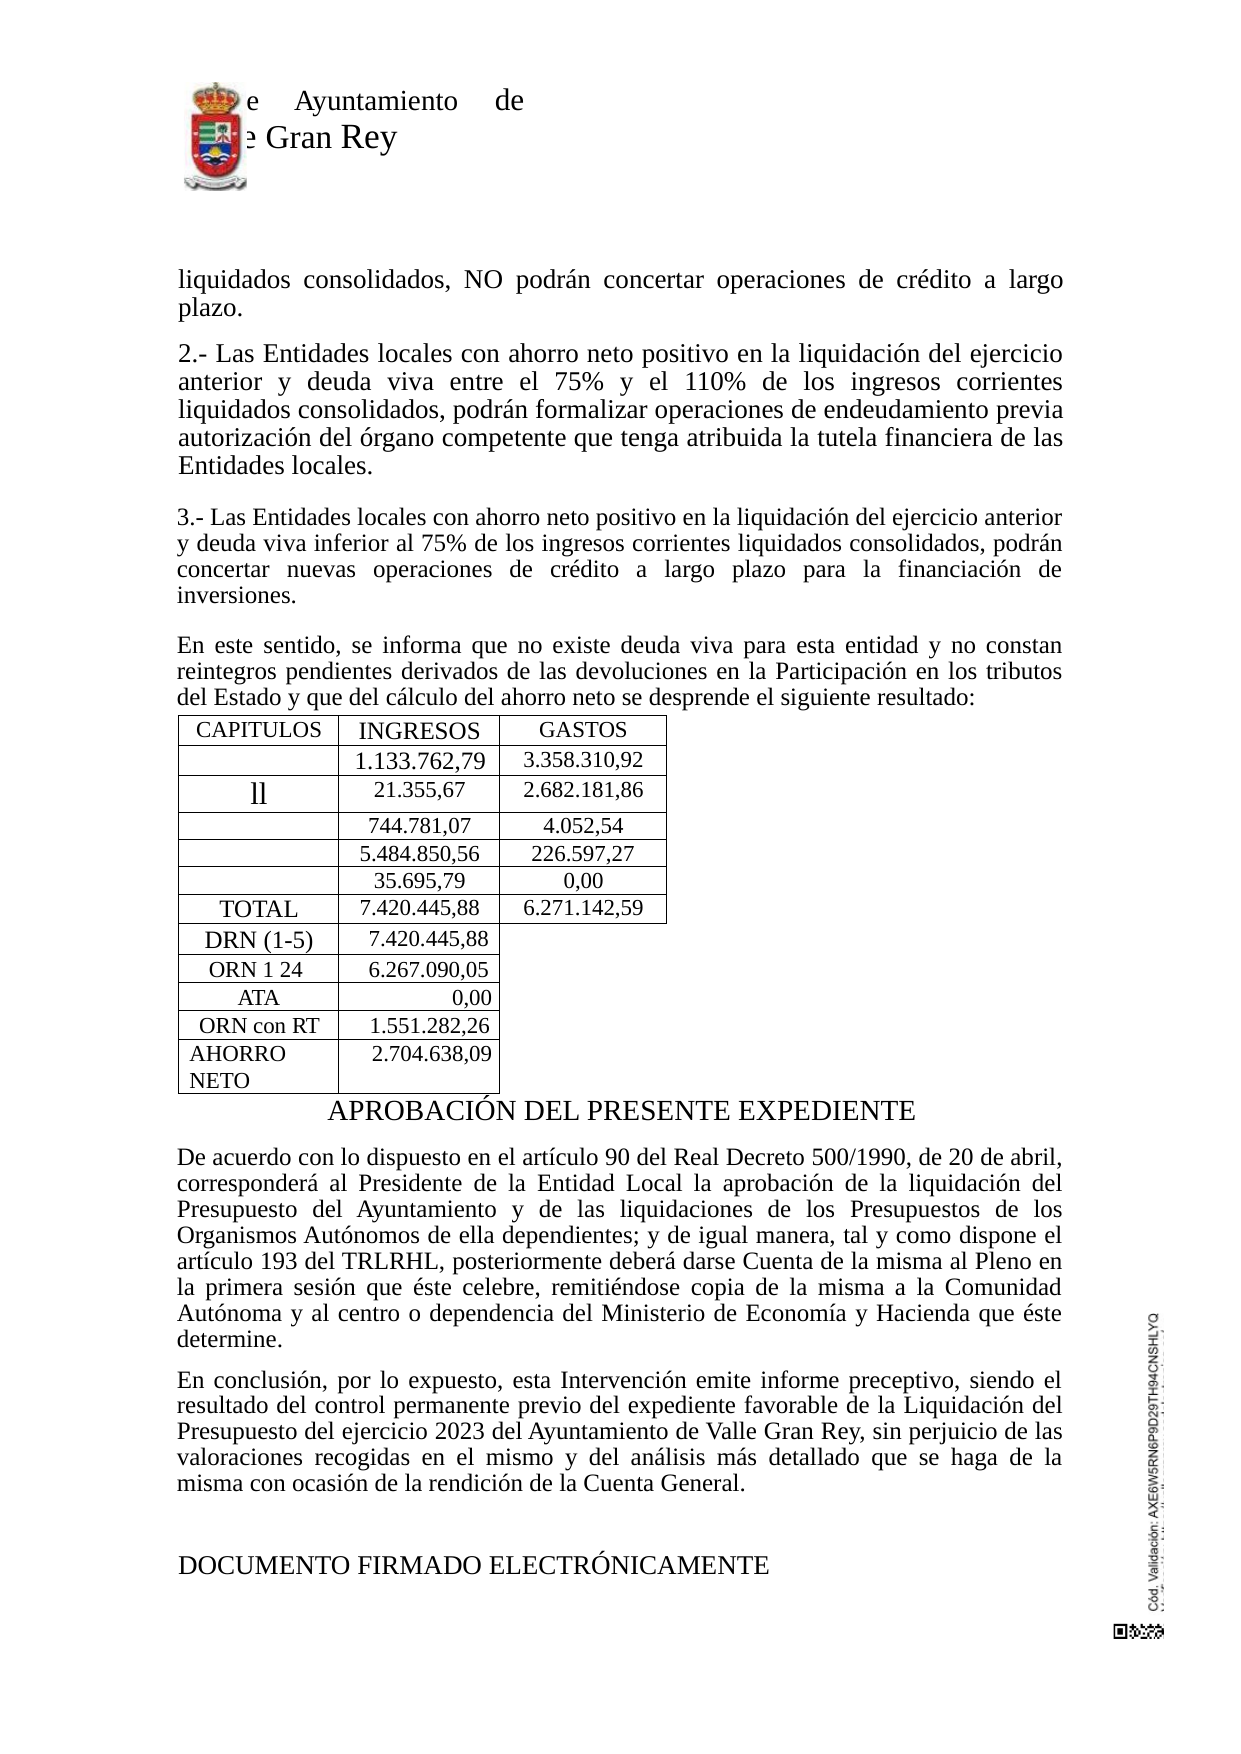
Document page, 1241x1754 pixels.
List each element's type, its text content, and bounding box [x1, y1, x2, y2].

table_cell ATA [179, 983, 338, 1010]
table_cell 744.781,07 [339, 813, 499, 839]
text En conclusión, por lo expuesto, esta Intervención emite informe preceptivo, siendo el resultado del control permanente previo del expediente favorable de la Liquidación del Presupuesto del ejercicio 2023 del Ayuntamiento de Valle Gran Rey, sin perjuicio de las valoraciones recogidas en el mismo y del análisis más detallado que se haga de la misma con ocasión de la rendición de la Cuenta General. [177, 1367, 1063, 1497]
text En este sentido, se informa que no existe deuda viva para esta entidad y no constan reintegros pendientes derivados de las devoluciones en la Participación en los tributos del Estado y que del cálculo del ahorro neto se desprende el siguiente resultado: [177, 633, 1063, 711]
table_cell ll [179, 776, 338, 812]
table_cell [179, 840, 338, 866]
table_cell DRN (1-5) [179, 924, 338, 954]
table_cell [500, 982, 666, 1010]
table_cell 0,00 [339, 983, 499, 1010]
table_cell [500, 954, 666, 982]
table_cell 226.597,27 [500, 840, 666, 866]
table_cell ORN 1 24 [179, 955, 338, 982]
table_cell 7.420.445,88 [339, 924, 499, 954]
table_cell [179, 867, 338, 893]
table_cell 7.420.445,88 [339, 895, 499, 923]
text 3.- Las Entidades locales con ahorro neto positivo en la liquidación del ejercicio anterior y deuda viva inferior al 75% de los ingresos corrientes liquidados consolidados, podrán concertar nuevas operaciones de crédito a largo plazo para la financiación de inversiones. [177, 505, 1063, 609]
table_cell 4.052,54 [500, 813, 666, 839]
table_cell 3.358.310,92 [500, 746, 666, 775]
table_header INGRESOS [339, 716, 499, 745]
table_cell ORN con RT [179, 1011, 338, 1038]
table_cell [500, 1039, 666, 1093]
subtitle APROBACIÓN DEL PRESENTE EXPEDIENTE [177, 1093, 1066, 1127]
table_cell TOTAL [179, 895, 338, 923]
text liquidados consolidados, NO podrán concertar operaciones de crédito a largo plazo. [178, 266, 1064, 322]
table_cell 35.695,79 [339, 867, 499, 893]
table_cell 2.682.181,86 [500, 776, 666, 812]
table_cell AHORRO NETO [179, 1040, 338, 1093]
table_cell 1.133.762,79 [339, 746, 499, 775]
table_cell 6.271.142,59 [500, 895, 666, 923]
table_header CAPITULOS [179, 716, 338, 745]
table_cell [179, 746, 338, 775]
table_cell [500, 924, 666, 954]
table_cell 5.484.850,56 [339, 840, 499, 866]
table_cell 6.267.090,05 [339, 955, 499, 982]
text DOCUMENTO FIRMADO ELECTRÓNICAMENTE [178, 1552, 1064, 1580]
table_cell 1.551.282,26 [339, 1011, 499, 1038]
table_cell 21.355,67 [339, 776, 499, 812]
table_header GASTOS [500, 716, 666, 745]
text 2.- Las Entidades locales con ahorro neto positivo en la liquidación del ejercicio anterior y deuda viva entre el 75% y el 110% de los ingresos corrientes liquidados consolidados, podrán formalizar operaciones de endeudamiento previa autorización del órgano competente que tenga atribuida la tutela financiera de las Entidades locales. [178, 340, 1064, 481]
table_cell [179, 813, 338, 839]
text De acuerdo con lo dispuesto en el artículo 90 del Real Decreto 500/1990, de 20 de abril, corresponderá al Presidente de la Entidad Local la aprobación de la liquidación del Presupuesto del Ayuntamiento y de las liquidaciones de los Presupuestos de los Organismos Autónomos de ella dependientes; y de igual manera, tal y como dispone el artículo 193 del TRLRHL, posteriormente deberá darse Cuenta de la misma al Pleno en la primera sesión que éste celebre, remitiéndose copia de la misma a la Comunidad Autónoma y al centro o dependencia del Ministerio de Economía y Hacienda que éste determine. [177, 1145, 1063, 1352]
table_cell 0,00 [500, 867, 666, 893]
table_cell [500, 1010, 666, 1038]
table_cell 2.704.638,09 [339, 1040, 499, 1093]
